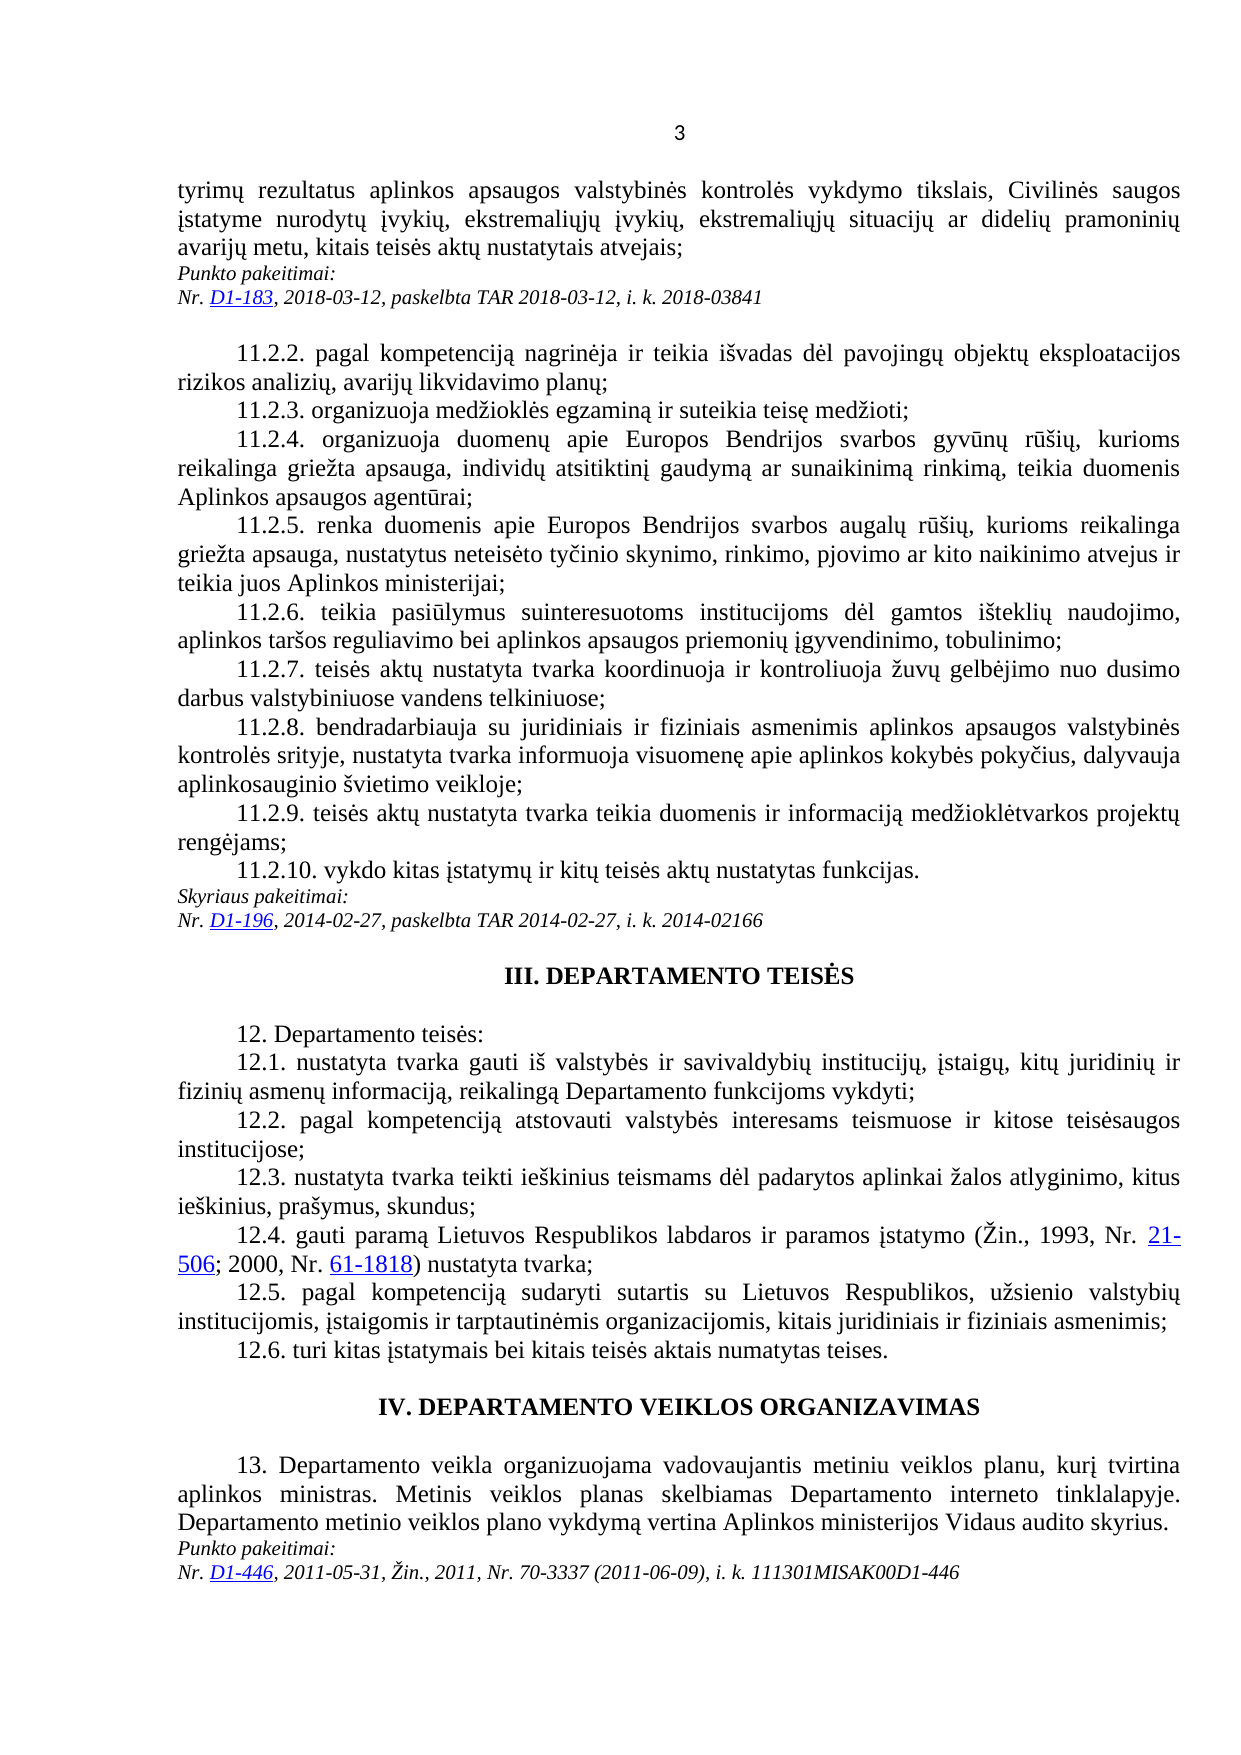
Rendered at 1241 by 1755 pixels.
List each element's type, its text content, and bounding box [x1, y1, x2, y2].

text 11.2.8. bendradarbiauja su juridiniais ir fiziniais asmenimis aplinkos apsaugos valstybinės kontrolės srityje, nustatyta tvarka informuoja visuomenę apie aplinkos kokybės pokyčius, dalyvauja aplinkosauginio švietimo veikloje; [177, 712, 1181, 798]
text 11.2.2. pagal kompetenciją nagrinėja ir teikia išvadas dėl pavojingų objektų eksploatacijos rizikos analizių, avarijų likvidavimo planų; [177, 338, 1181, 396]
text 12.2. pagal kompetenciją atstovauti valstybės interesams teismuose ir kitose teisėsaugos institucijose; [177, 1105, 1181, 1162]
text 12.3. nustatyta tvarka teikti ieškinius teismams dėl padarytos aplinkai žalos atlyginimo, kitus ieškinius, prašymus, skundus; [177, 1162, 1181, 1220]
text Nr. D1-183, 2018-03-12, paskelbta TAR 2018-03-12, i. k. 2018-03841 [177, 285, 1181, 309]
text 12. Departamento teisės: [177, 1019, 1181, 1047]
text Nr. D1-446, 2011-05-31, Žin., 2011, Nr. 70-3337 (2011-06-09), i. k. 111301MISAK00D1-446 [177, 1560, 1181, 1584]
text Skyriaus pakeitimai: [177, 884, 1181, 908]
text 11.2.4. organizuoja duomenų apie Europos Bendrijos svarbos gyvūnų rūšių, kurioms reikalinga griežta apsauga, individų atsitiktinį gaudymą ar sunaikinimą rinkimą, teikia duomenis Aplinkos apsaugos agentūrai; [177, 424, 1181, 511]
text III. DEPARTAMENTO TEISĖS [177, 961, 1181, 990]
text 12.1. nustatyta tvarka gauti iš valstybės ir savivaldybių institucijų, įstaigų, kitų juridinių ir fizinių asmenų informaciją, reikalingą Departamento funkcijoms vykdyti; [177, 1047, 1181, 1105]
text 13. Departamento veikla organizuojama vadovaujantis metiniu veiklos planu, kurį tvirtina aplinkos ministras. Metinis veiklos planas skelbiamas Departamento interneto tinklalapyje. Departamento metinio veiklos plano vykdymą vertina Aplinkos ministerijos Vidaus audito skyrius. [177, 1450, 1181, 1536]
text 11.2.7. teisės aktų nustatyta tvarka koordinuoja ir kontroliuoja žuvų gelbėjimo nuo dusimo darbus valstybiniuose vandens telkiniuose; [177, 654, 1181, 712]
text 12.4. gauti paramą Lietuvos Respublikos labdaros ir paramos įstatymo (Žin., 1993, Nr. 21-506; 2000, Nr. 61-1818) nustatyta tvarka; [177, 1220, 1181, 1277]
text 11.2.6. teikia pasiūlymus suinteresuotoms institucijoms dėl gamtos išteklių naudojimo, aplinkos taršos reguliavimo bei aplinkos apsaugos priemonių įgyvendinimo, tobulinimo; [177, 597, 1181, 654]
text Punkto pakeitimai: [177, 261, 1181, 285]
text 11.2.9. teisės aktų nustatyta tvarka teikia duomenis ir informaciją medžioklėtvarkos projektų rengėjams; [177, 798, 1181, 856]
text 12.6. turi kitas įstatymais bei kitais teisės aktais numatytas teises. [177, 1335, 1181, 1364]
text 11.2.3. organizuoja medžioklės egzaminą ir suteikia teisę medžioti; [177, 396, 1181, 424]
text Nr. D1-196, 2014-02-27, paskelbta TAR 2014-02-27, i. k. 2014-02166 [177, 908, 1181, 932]
text Punkto pakeitimai: [177, 1536, 1181, 1560]
text 12.5. pagal kompetenciją sudaryti sutartis su Lietuvos Respublikos, užsienio valstybių institucijomis, įstaigomis ir tarptautinėmis organizacijomis, kitais juridiniais ir fiziniais asmenimis; [177, 1277, 1181, 1335]
text IV. DEPARTAMENTO VEIKLOS ORGANIZAVIMAS [177, 1392, 1181, 1421]
text 11.2.10. vykdo kitas įstatymų ir kitų teisės aktų nustatytas funkcijas. [177, 856, 1181, 884]
text tyrimų rezultatus aplinkos apsaugos valstybinės kontrolės vykdymo tikslais, Civilinės saugos įstatyme nurodytų įvykių, ekstremaliųjų įvykių, ekstremaliųjų situacijų ar didelių pramoninių avarijų metu, kitais teisės aktų nustatytais atvejais; [177, 175, 1181, 261]
text 11.2.5. renka duomenis apie Europos Bendrijos svarbos augalų rūšių, kurioms reikalinga griežta apsauga, nustatytus neteisėto tyčinio skynimo, rinkimo, pjovimo ar kito naikinimo atvejus ir teikia juos Aplinkos ministerijai; [177, 511, 1181, 597]
